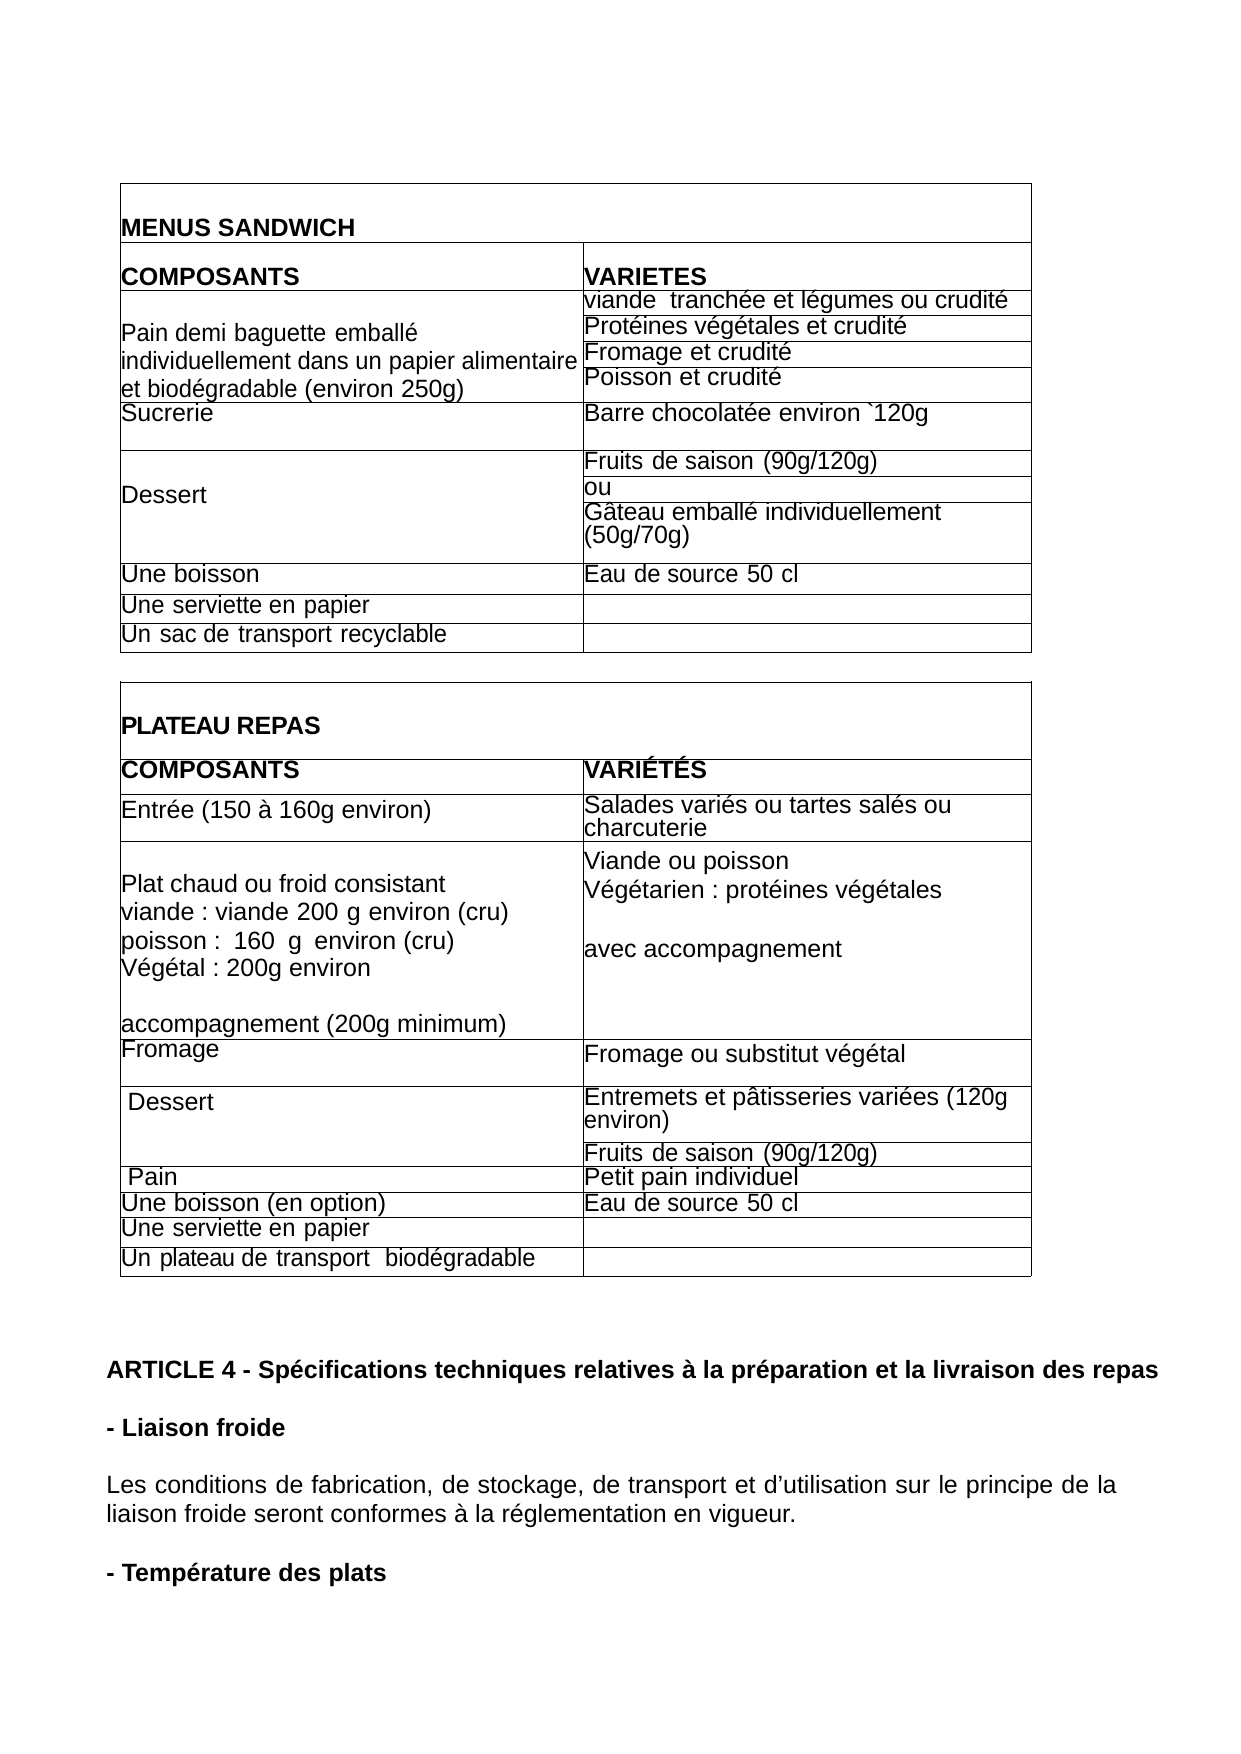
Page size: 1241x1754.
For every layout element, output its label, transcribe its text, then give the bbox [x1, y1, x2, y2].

table_cell Une serviette en papier [121, 1218, 583, 1246]
table_cell Pain [121, 1167, 583, 1192]
table_cell Gâteau emballé individuellement (50g/70g) [584, 503, 1031, 563]
table_cell Barre chocolatée environ `120g [584, 403, 1031, 450]
table_cell VARIETES [584, 243, 1031, 290]
table_cell Une boisson (en option) [121, 1193, 583, 1217]
table_cell COMPOSANTS [121, 243, 583, 290]
table_cell Dessert [121, 451, 583, 563]
table_cell viande tranchée et légumes ou crudité [584, 291, 1031, 315]
text ARTICLE 4 - Spécifications techniques relatives à la préparation et la livraison des repas [106, 1355, 1165, 1384]
table_cell Pain demi baguette emballé individuellement dans un papier alimentaire et biodégradable (environ 250g) [121, 291, 583, 402]
table_cell Entrée (150 à 160g environ) [121, 795, 583, 841]
table_cell Fruits de saison (90g/120g) [872, 1143, 1031, 1166]
table_cell Eau de source 50 cl [584, 1193, 1031, 1217]
table_cell [584, 1218, 1031, 1246]
table_cell Fruits de saison (90g/120g) [767, 1143, 873, 1166]
table_cell Eau de source 50 cl [584, 564, 1031, 593]
table_cell [584, 624, 1031, 652]
table_cell Protéines végétales et crudité [584, 316, 1031, 341]
table_header PLATEAU REPAS [121, 683, 1031, 759]
table_cell Un sac de transport recyclable [121, 624, 583, 652]
table_header MENUS SANDWICH [121, 184, 1031, 242]
table_cell Fromage et crudité [584, 342, 1031, 367]
table_cell [584, 595, 1031, 623]
table_cell Plat chaud ou froid consistant viande : viande 200 g environ (cru) poisson : 160 g environ (cru) Végétal : 200g environ accompagnement (200g minimum) [121, 842, 583, 1038]
table_cell Fruits de saison (90g/120g) [584, 451, 1031, 476]
table_cell Fruits de saison (90g/120g) [584, 1143, 768, 1166]
table_cell VARIÉTÉS [584, 760, 1031, 794]
table_cell Une boisson [121, 564, 583, 593]
text - Température des plats [106, 1558, 1165, 1586]
table_cell Petit pain individuel [584, 1167, 1031, 1192]
text Les conditions de fabrication, de stockage, de transport et d’utilisation sur le principe de la liaison froide seront conformes à la réglementation en vigueur. [106, 1470, 1165, 1528]
table_cell Fromage ou substitut végétal [584, 1040, 1031, 1086]
table_cell Une serviette en papier [121, 595, 583, 623]
table_cell Salades variés ou tartes salés ou charcuterie [584, 795, 1031, 841]
table_cell Viande ou poisson Végétarien : protéines végétales avec accompagnement [584, 842, 1031, 1038]
table_cell Entremets et pâtisseries variées (120g environ) [584, 1087, 1031, 1142]
table_cell COMPOSANTS [121, 760, 583, 794]
table_cell Sucrerie [121, 403, 583, 450]
table_cell [584, 1248, 1031, 1276]
table_cell Dessert [121, 1087, 583, 1166]
table_cell Fromage [121, 1040, 583, 1086]
table_cell Poisson et crudité [584, 368, 1031, 402]
table_cell Un plateau de transport biodégradable [121, 1248, 583, 1276]
table_cell ou [584, 477, 1031, 501]
text - Liaison froide [106, 1413, 1165, 1442]
